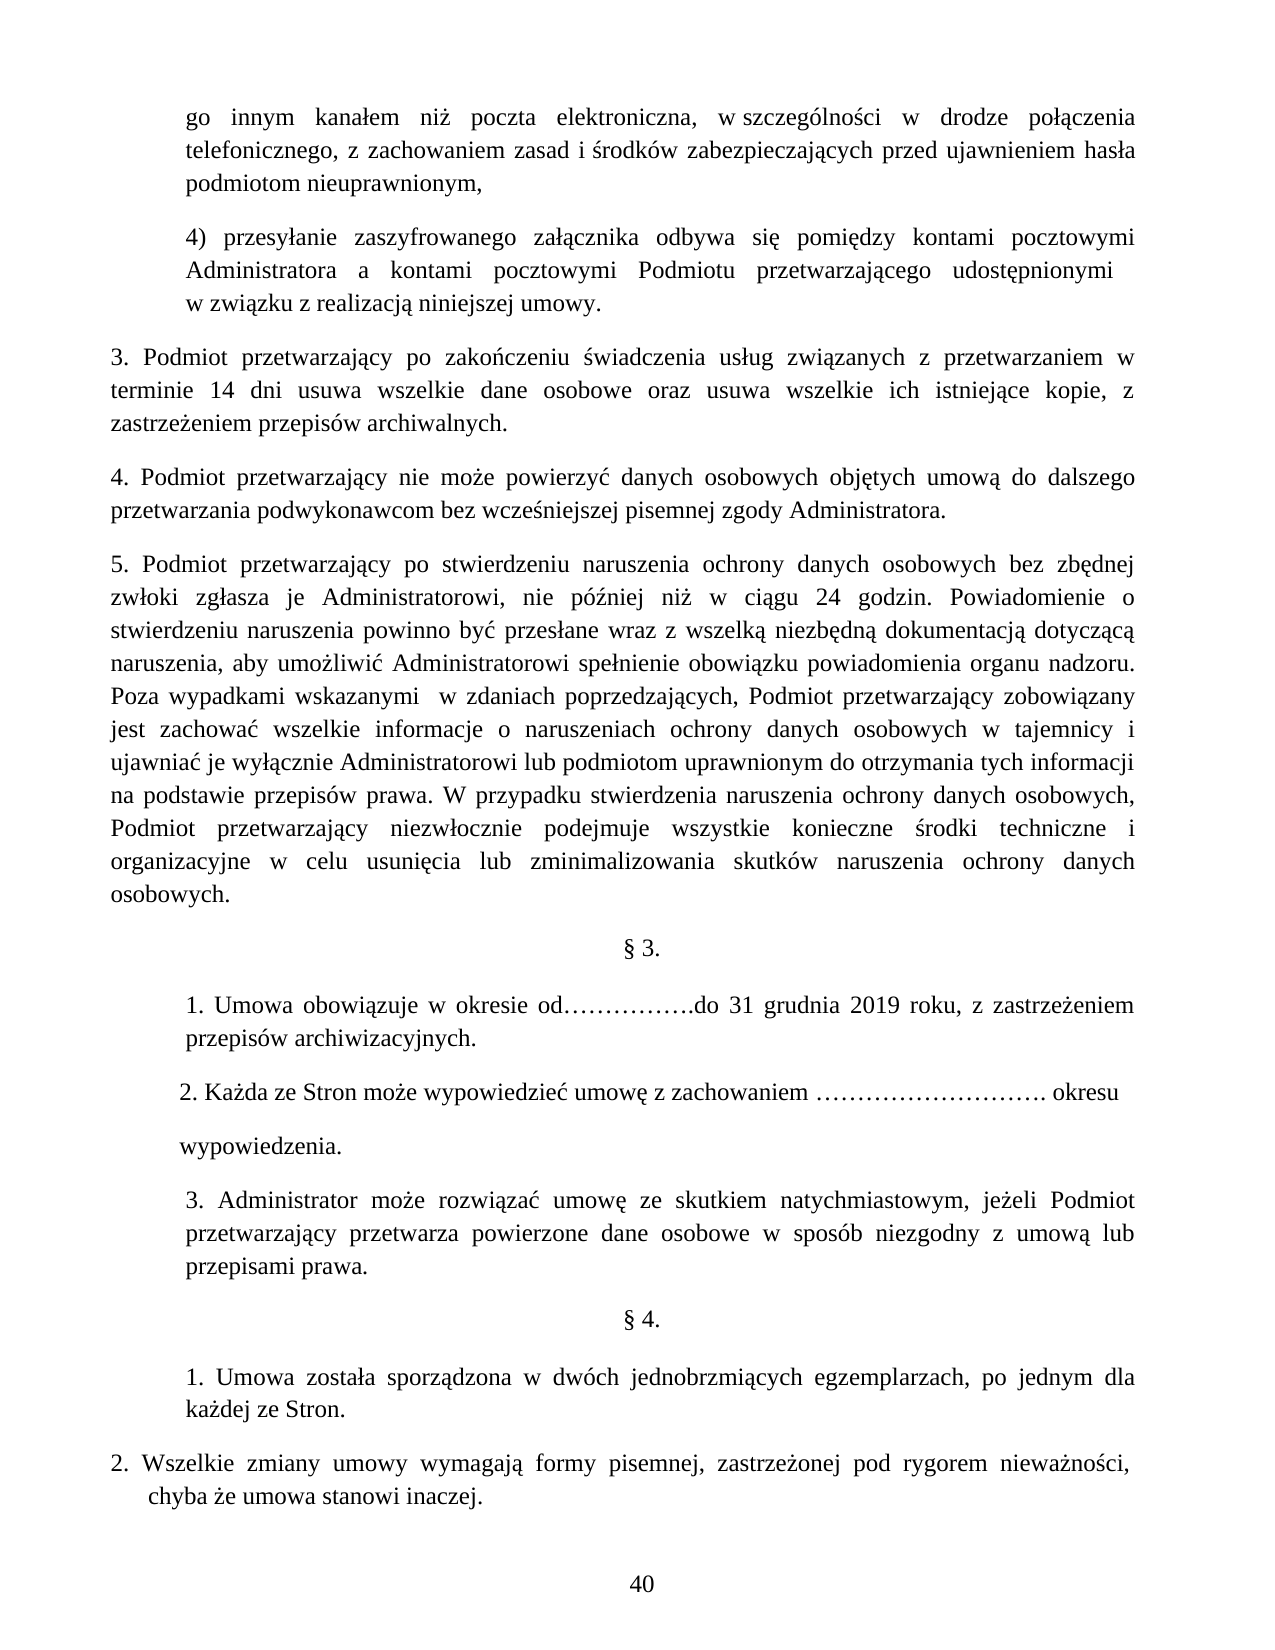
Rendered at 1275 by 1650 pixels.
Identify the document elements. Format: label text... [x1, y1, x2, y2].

text 2. Wszelkie zmiany umowy wymagają formy pisemnej, zastrzeżonej pod rygorem nieważności, chyba że umowa stanowi inaczej. [110, 1448, 1131, 1510]
list 2. Każda ze Stron może wypowiedzieć umowę z zachowaniem ………………………. okresu [110, 1077, 1136, 1106]
list 1. Umowa obowiązuje w okresie od…………….do 31 grudnia 2019 roku, z zastrzeżeniem przepisów archiwizacyjnych. [185, 990, 1136, 1052]
text § 4. [147, 1304, 1136, 1333]
list 5. Podmiot przetwarzający po stwierdzeniu naruszenia ochrony danych osobowych bez zbędnej zwłoki zgłasza je Administratorowi, nie później niż w ciągu 24 godzin. Powiadomienie o stwierdzeniu naruszenia powinno być przesłane wraz z wszelką niezbędną dokumentacją dotyczącą naruszenia, aby umożliwić Administratorowi spełnienie obowiązku powiadomienia organu nadzoru. Poza wypadkami wskazanymi w zdaniach poprzedzających, Podmiot przetwarzający zobowiązany jest zachować wszelkie informacje o naruszeniach ochrony danych osobowych w tajemnicy i ujawniać je wyłącznie Administratorowi lub podmiotom uprawnionym do otrzymania tych informacji na podstawie przepisów prawa. W przypadku stwierdzenia naruszenia ochrony danych osobowych, Podmiot przetwarzający niezwłocznie podejmuje wszystkie konieczne środki techniczne i organizacyjne w celu usunięcia lub zminimalizowania skutków naruszenia ochrony danych osobowych. [110, 549, 1136, 908]
list 3. Administrator może rozwiązać umowę ze skutkiem natychmiastowym, jeżeli Podmiot przetwarzający przetwarza powierzone dane osobowe w sposób niezgodny z umową lub przepisami prawa. [185, 1185, 1136, 1279]
list wypowiedzenia. [110, 1131, 1136, 1159]
list 3. Podmiot przetwarzający po zakończeniu świadczenia usług związanych z przetwarzaniem w terminie 14 dni usuwa wszelkie dane osobowe oraz usuwa wszelkie ich istniejące kopie, z zastrzeżeniem przepisów archiwalnych. [110, 342, 1136, 437]
list 4) przesyłanie zaszyfrowanego załącznika odbywa się pomiędzy kontami pocztowymi Administratora a kontami pocztowymi Podmiotu przetwarzającego udostępnionymi w związku z realizacją niniejszej umowy. [185, 222, 1136, 317]
list go innym kanałem niż poczta elektroniczna, w szczególności w drodze połączenia telefonicznego, z zachowaniem zasad i środków zabezpieczających przed ujawnieniem hasła podmiotom nieuprawnionym, [185, 102, 1136, 197]
text § 3. [147, 933, 1136, 962]
list 4. Podmiot przetwarzający nie może powierzyć danych osobowych objętych umową do dalszego przetwarzania podwykonawcom bez wcześniejszej pisemnej zgody Administratora. [110, 462, 1136, 524]
list 1. Umowa została sporządzona w dwóch jednobrzmiących egzemplarzach, po jednym dla każdej ze Stron. [185, 1362, 1136, 1423]
